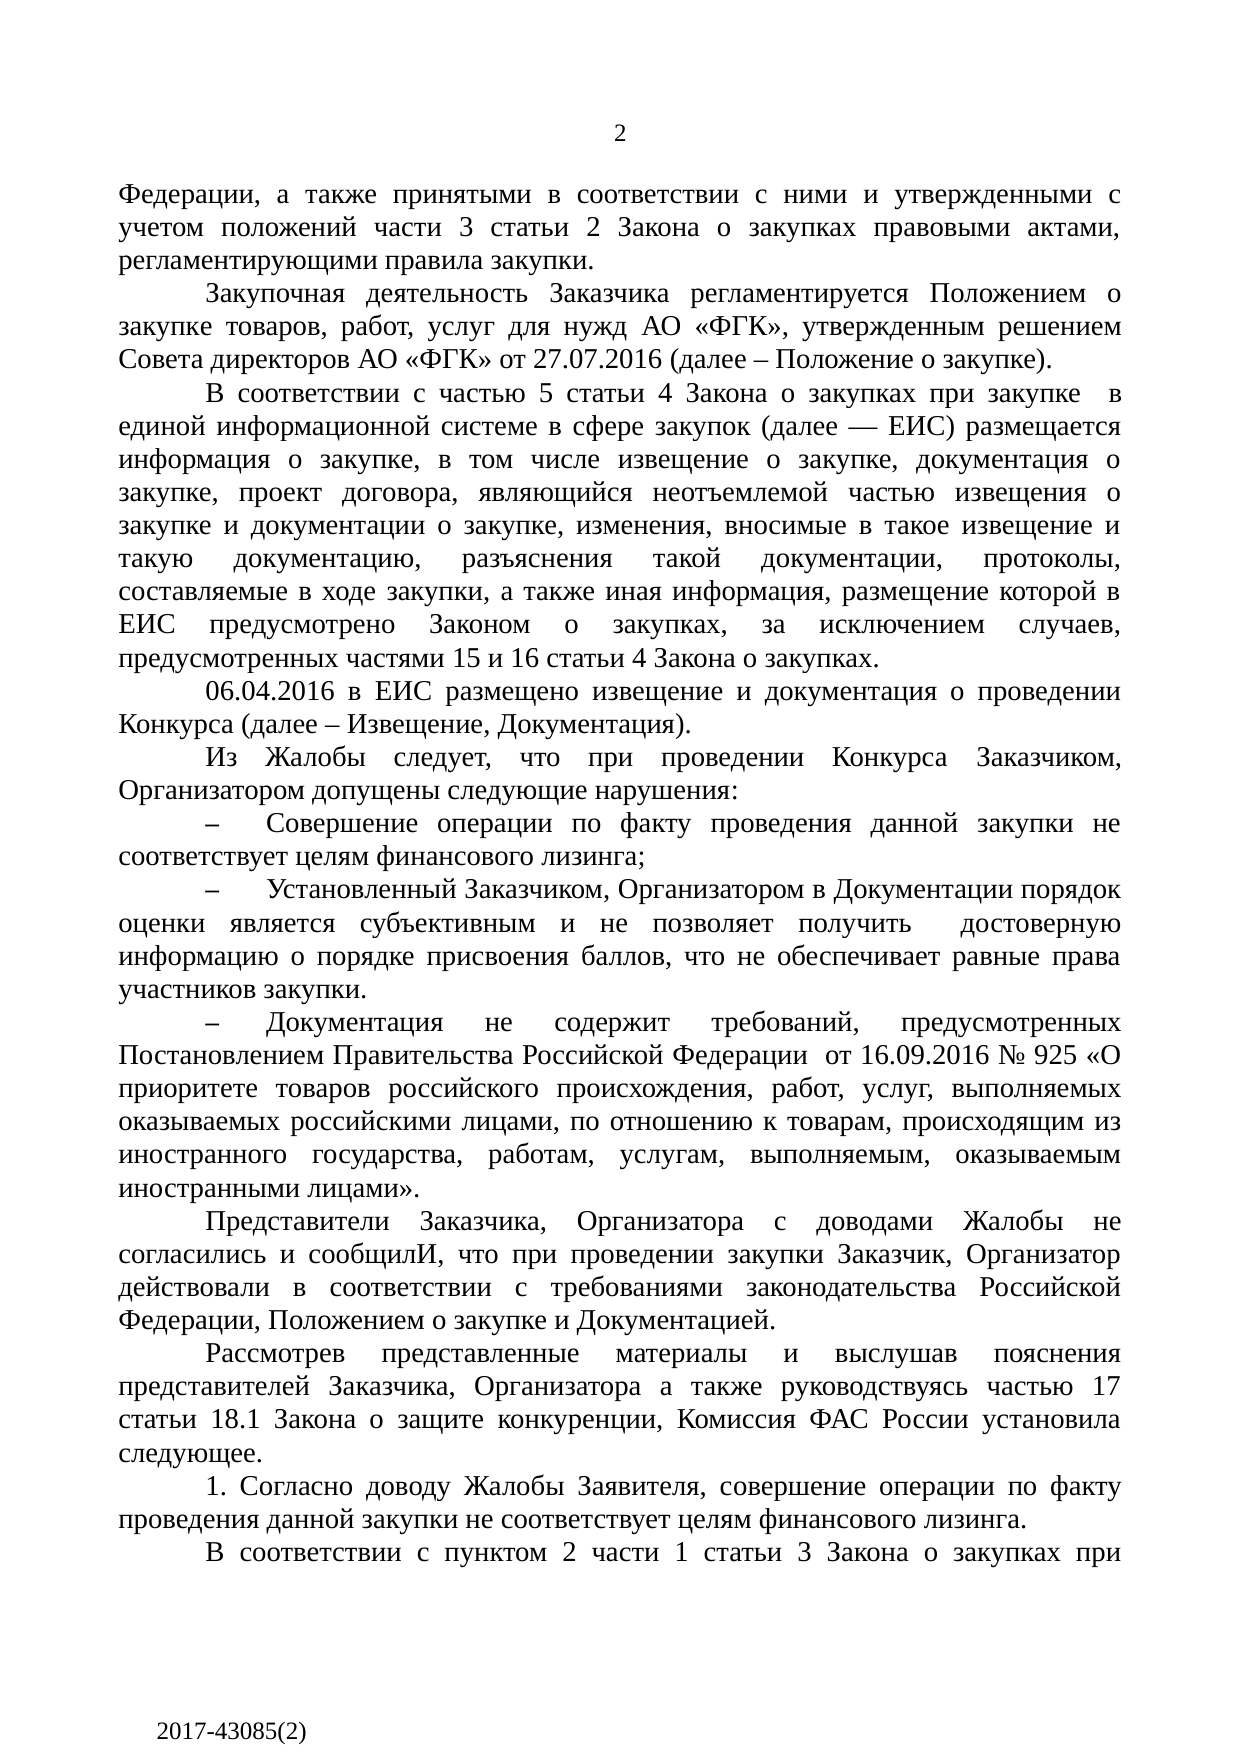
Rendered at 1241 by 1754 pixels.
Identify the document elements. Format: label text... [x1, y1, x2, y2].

list Совершение операции по факту проведения данной закупки не соответствует целям финансового лизинга; [118, 806, 1122, 872]
text 06.04.2016 в ЕИС размещено извещение и документация о проведении Конкурса (далее – Извещение, Документация). [118, 673, 1122, 739]
text В соответствии с пунктом 2 части 1 статьи 3 Закона о закупках при [118, 1534, 1122, 1568]
text Представители Заказчика, Организатора с доводами Жалобы не согласились и сообщилИ, что при проведении закупки Заказчик, Организатор действовали в соответствии с требованиями законодательства Российской Федерации, Положением о закупке и Документацией. [118, 1203, 1122, 1336]
text Федерации, а также принятыми в соответствии с ними и утвержденными с учетом положений части 3 статьи 2 Закона о закупках правовыми актами, регламентирующими правила закупки. [118, 176, 1122, 276]
text Закупочная деятельность Заказчика регламентируется Положением о закупке товаров, работ, услуг для нужд АО «ФГК», утвержденным решением Совета директоров АО «ФГК» от 27.07.2016 (далее – Положение о закупке). [118, 276, 1122, 375]
text 1. Согласно доводу Жалобы Заявителя, совершение операции по факту проведения данной закупки не соответствует целям финансового лизинга. [118, 1468, 1122, 1534]
text Рассмотрев представленные материалы и выслушав пояснения представителей Заказчика, Организатора а также руководствуясь частью 17 статьи 18.1 Закона о защите конкуренции, Комиссия ФАС России установила следующее. [118, 1336, 1122, 1468]
list Документация не содержит требований, предусмотренных Постановлением Правительства Российской Федерации от 16.09.2016 № 925 «О приоритете товаров российского происхождения, работ, услуг, выполняемых оказываемых российскими лицами, по отношению к товарам, происходящим из иностранного государства, работам, услугам, выполняемым, оказываемым иностранными лицами». [118, 1004, 1122, 1203]
list Установленный Заказчиком, Организатором в Документации порядок оценки является субъективным и не позволяет получить достоверную информацию о порядке присвоения баллов, что не обеспечивает равные права участников закупки. [118, 872, 1122, 1004]
text В соответствии с частью 5 статьи 4 Закона о закупках при закупке в единой информационной системе в сфере закупок (далее — ЕИС) размещается информация о закупке, в том числе извещение о закупке, документация о закупке, проект договора, являющийся неотъемлемой частью извещения о закупке и документации о закупке, изменения, вносимые в такое извещение и такую документацию, разъяснения такой документации, протоколы, составляемые в ходе закупки, а также иная информация, размещение которой в ЕИС предусмотрено Законом о закупках, за исключением случаев, предусмотренных частями 15 и 16 статьи 4 Закона о закупках. [118, 375, 1122, 673]
text Из Жалобы следует, что при проведении Конкурса Заказчиком, Организатором допущены следующие нарушения: [118, 739, 1122, 806]
